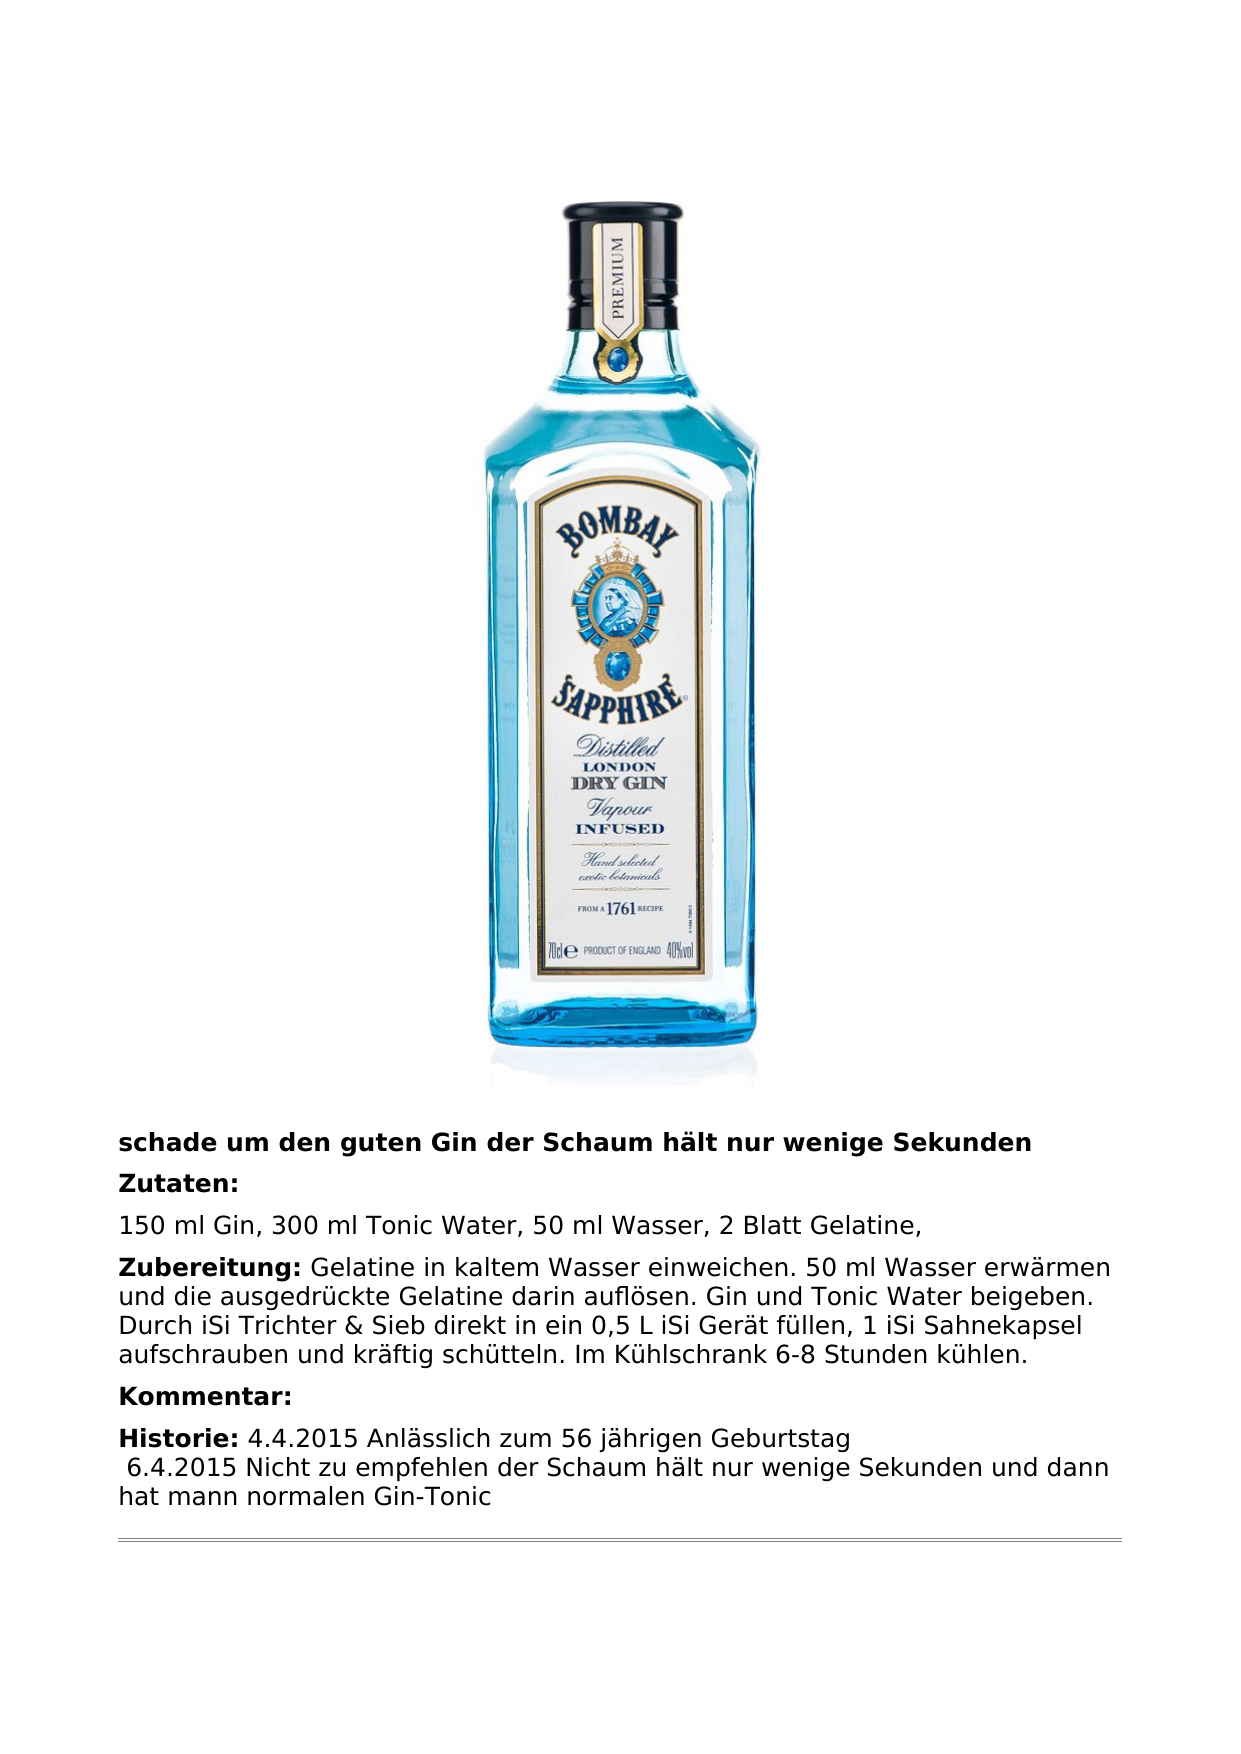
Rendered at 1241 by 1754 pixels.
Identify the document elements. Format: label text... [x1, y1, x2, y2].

text Kommentar: [118, 1382, 1122, 1411]
text Zutaten: [118, 1170, 1122, 1199]
text Historie: 4.4.2015 Anlässlich zum 56 jährigen Geburtstag 6.4.2015 Nicht zu empfehlen der Schaum hält nur wenige Sekunden und dann hat mann normalen Gin-Tonic [118, 1424, 1122, 1511]
text 150 ml Gin, 300 ml Tonic Water, 50 ml Wasser, 2 Blatt Gelatine, [118, 1211, 1122, 1241]
text Zubereitung: Gelatine in kaltem Wasser einweichen. 50 ml Wasser erwärmen und die ausgedrückte Gelatine darin auflösen. Gin und Tonic Water beigeben. Durch iSi Trichter & Sieb direkt in ein 0,5 L iSi Gerät füllen, 1 iSi Sahnekapsel aufschrauben und kräftig schütteln. Im Kühlschrank 6-8 Stunden kühlen. [118, 1253, 1122, 1370]
text schade um den guten Gin der Schaum hält nur wenige Sekunden [118, 1122, 1122, 1157]
picture [118, 118, 1123, 1122]
